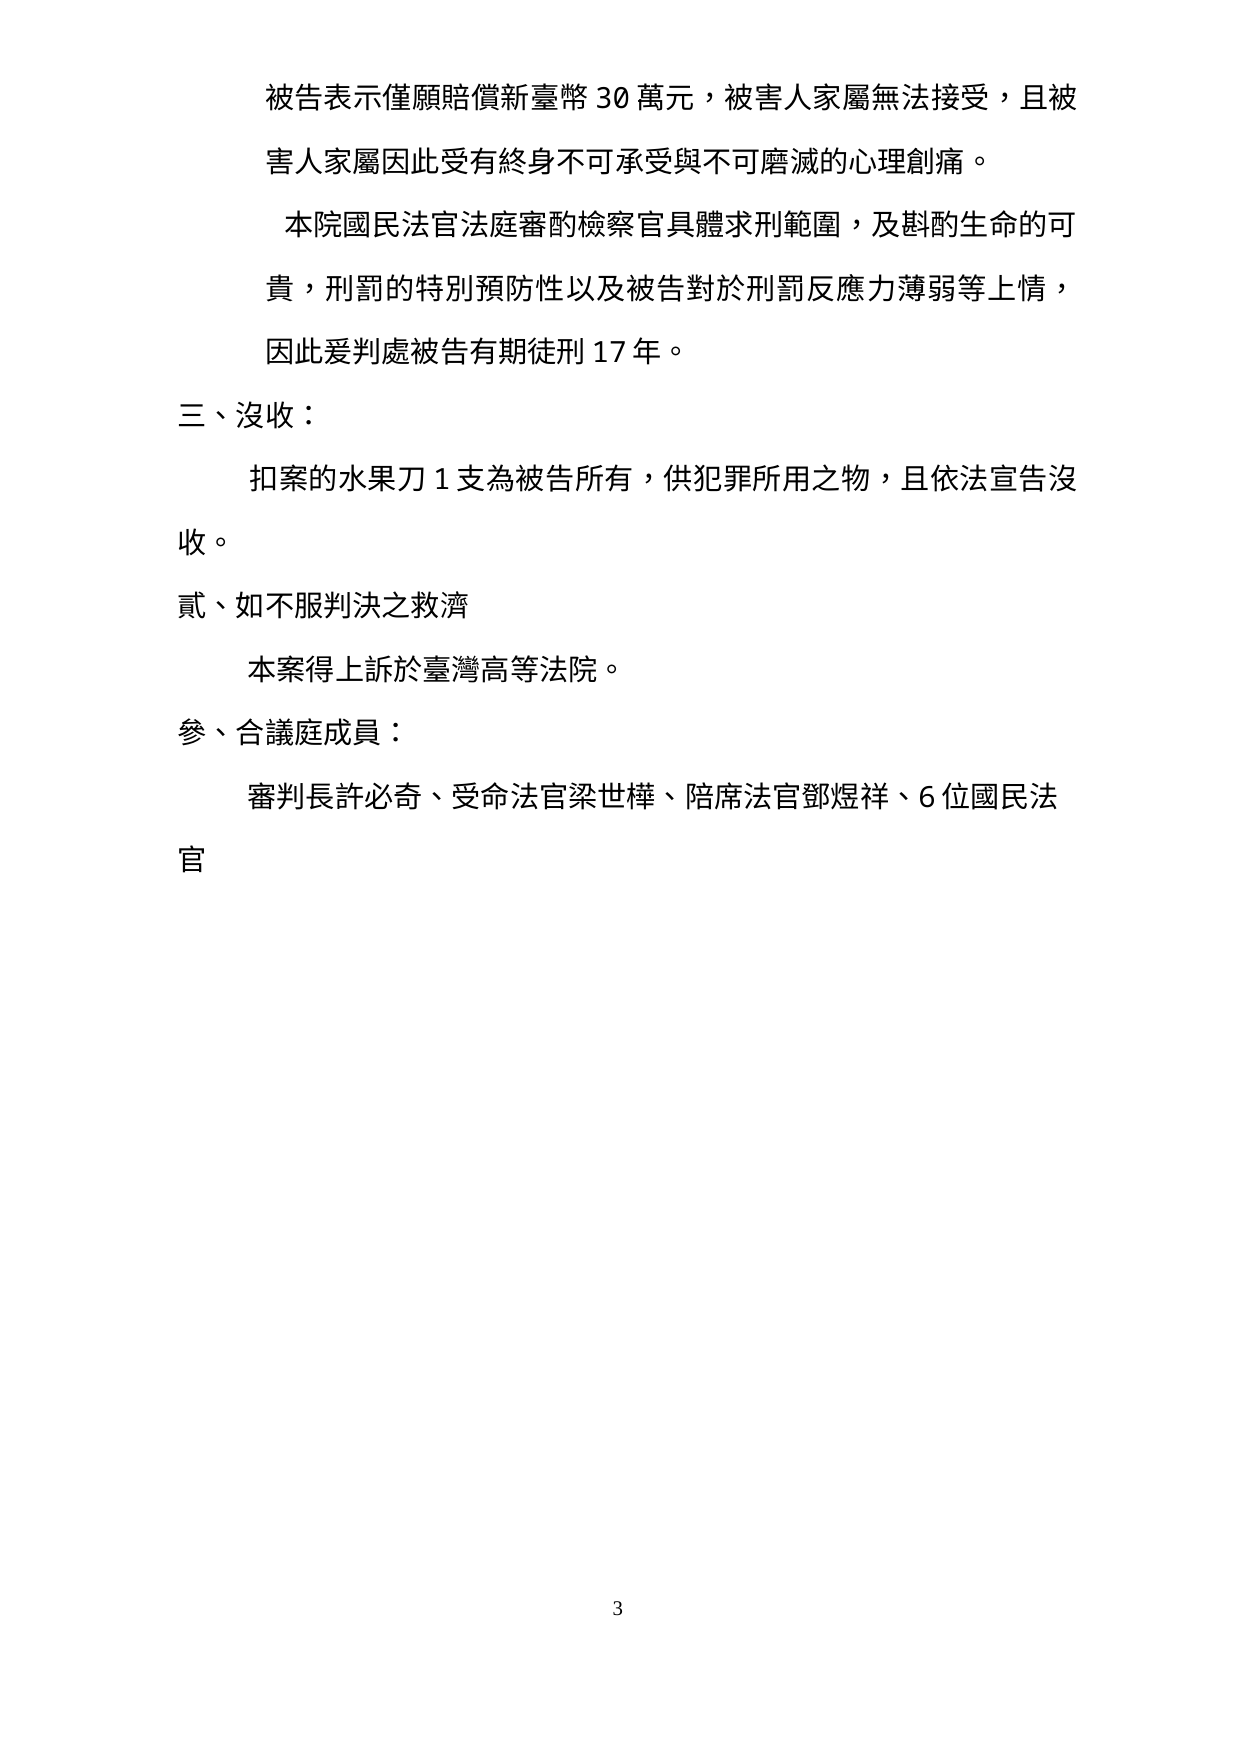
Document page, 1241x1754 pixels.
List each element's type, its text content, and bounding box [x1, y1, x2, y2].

text 扣案的水果刀1支為被告所有，供犯罪所用之物，且依法宣告沒收。 [177, 456, 1078, 562]
text 本案得上訴於臺灣高等法院。 [177, 646, 1078, 689]
text 本院國民法官法庭審酌檢察官具體求刑範圍，及斟酌生命的可貴，刑罰的特別預防性以及被告對於刑罰反應力薄弱等上情，因此爰判處被告有期徒刑17年。 [177, 202, 1078, 371]
text 審判長許必奇、受命法官梁世樺、陪席法官鄧煜祥、6位國民法官 [177, 773, 1078, 879]
text 三、沒收： [177, 392, 1078, 435]
text 貳、如不服判決之救濟 [177, 583, 1078, 625]
text 參、合議庭成員： [177, 710, 1078, 752]
text 被告表示僅願賠償新臺幣30萬元，被害人家屬無法接受，且被害人家屬因此受有終身不可承受與不可磨滅的心理創痛。 [236, 75, 1078, 181]
